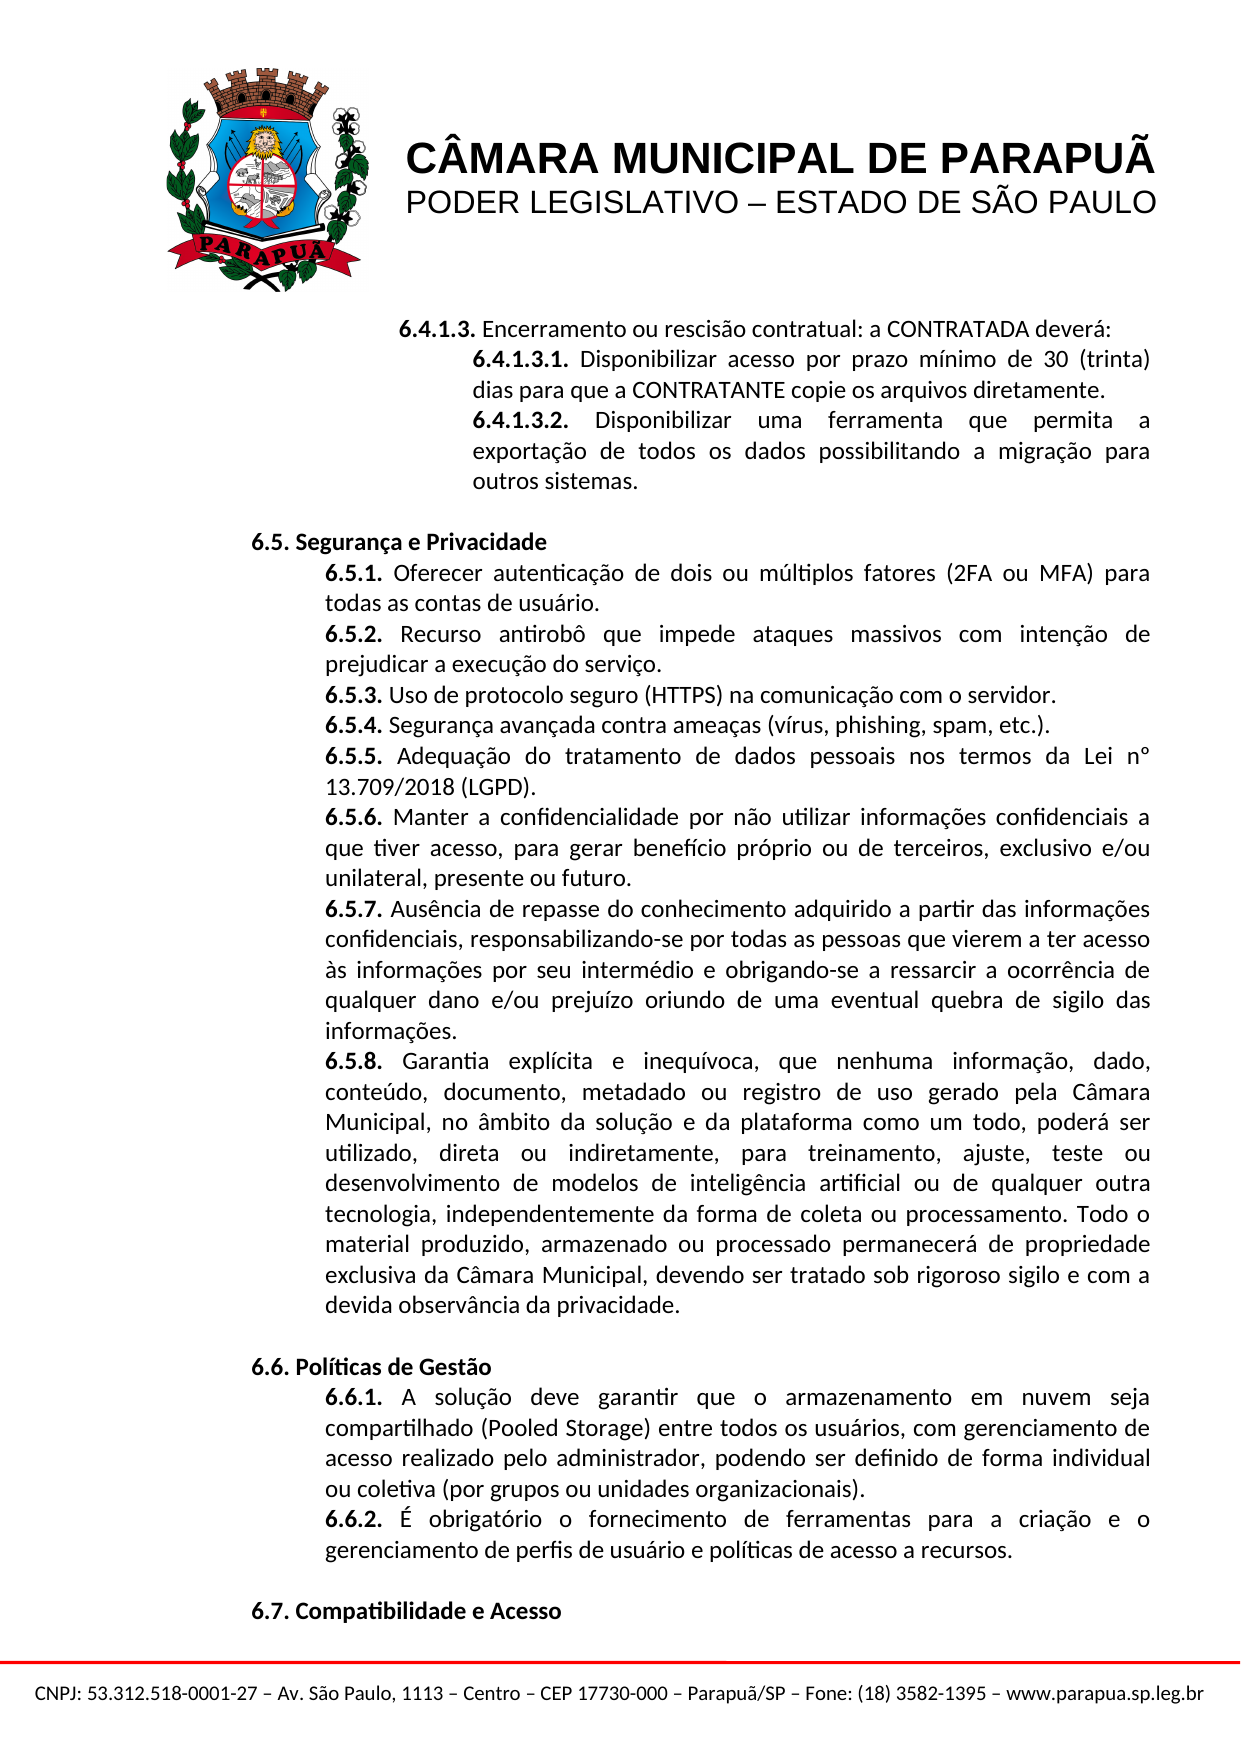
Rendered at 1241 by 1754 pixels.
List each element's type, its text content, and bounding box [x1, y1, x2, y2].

text 6.5.1. Oferecer autenticação de dois ou múltiplos fatores (2FA ou MFA) para todas as contas de usuário. [325, 557, 1152, 618]
text 6.5.5. Adequação do tratamento de dados pessoais nos termos da Lei nº 13.709/2018 (LGPD). [325, 740, 1152, 801]
text 6.6. Políticas de Gestão [251, 1351, 1152, 1381]
text 6.5.7. Ausência de repasse do conhecimento adquirido a partir das informações confidenciais, responsabilizando-se por todas as pessoas que vierem a ter acesso às informações por seu intermédio e obrigando-se a ressarcir a ocorrência de qualquer dano e/ou prejuízo oriundo de uma eventual quebra de sigilo das informações. [325, 893, 1152, 1045]
text 6.4.1.3.2. Disponibilizar uma ferramenta que permita a exportação de todos os dados possibilitando a migração para outros sistemas. [472, 404, 1152, 496]
text 6.6.2. É obrigatório o fornecimento de ferramentas para a criação e o gerenciamento de perfis de usuário e políticas de acesso a recursos. [325, 1503, 1152, 1564]
text 6.5.8. Garantia explícita e inequívoca, que nenhuma informação, dado, conteúdo, documento, metadado ou registro de uso gerado pela Câmara Municipal, no âmbito da solução e da plataforma como um todo, poderá ser utilizado, direta ou indiretamente, para treinamento, ajuste, teste ou desenvolvimento de modelos de inteligência artificial ou de qualquer outra tecnologia, independentemente da forma de coleta ou processamento. Todo o material produzido, armazenado ou processado permanecerá de propriedade exclusiva da Câmara Municipal, devendo ser tratado sob rigoroso sigilo e com a devida observância da privacidade. [325, 1045, 1152, 1320]
text 6.4.1.3. Encerramento ou rescisão contratual: a CONTRATADA deverá: [399, 313, 1152, 343]
text 6.7. Compatibilidade e Acesso [251, 1595, 1152, 1625]
text 6.5.6. Manter a confidencialidade por não utilizar informações confidenciais a que tiver acesso, para gerar benefício próprio ou de terceiros, exclusivo e/ou unilateral, presente ou futuro. [325, 801, 1152, 893]
text 6.5.2. Recurso antirobô que impede ataques massivos com intenção de prejudicar a execução do serviço. [325, 618, 1152, 679]
text 6.6.1. A solução deve garantir que o armazenamento em nuvem seja compartilhado (Pooled Storage) entre todos os usuários, com gerenciamento de acesso realizado pelo administrador, podendo ser definido de forma individual ou coletiva (por grupos ou unidades organizacionais). [325, 1381, 1152, 1503]
text 6.5.4. Segurança avançada contra ameaças (vírus, phishing, spam, etc.). [325, 710, 1152, 740]
text 6.4.1.3.1. Disponibilizar acesso por prazo mínimo de 30 (trinta) dias para que a CONTRATANTE copie os arquivos diretamente. [472, 343, 1152, 404]
picture [166, 68, 369, 292]
text 6.5. Segurança e Privacidade [251, 527, 1152, 557]
text 6.5.3. Uso de protocolo seguro (HTTPS) na comunicação com o servidor. [325, 679, 1152, 710]
